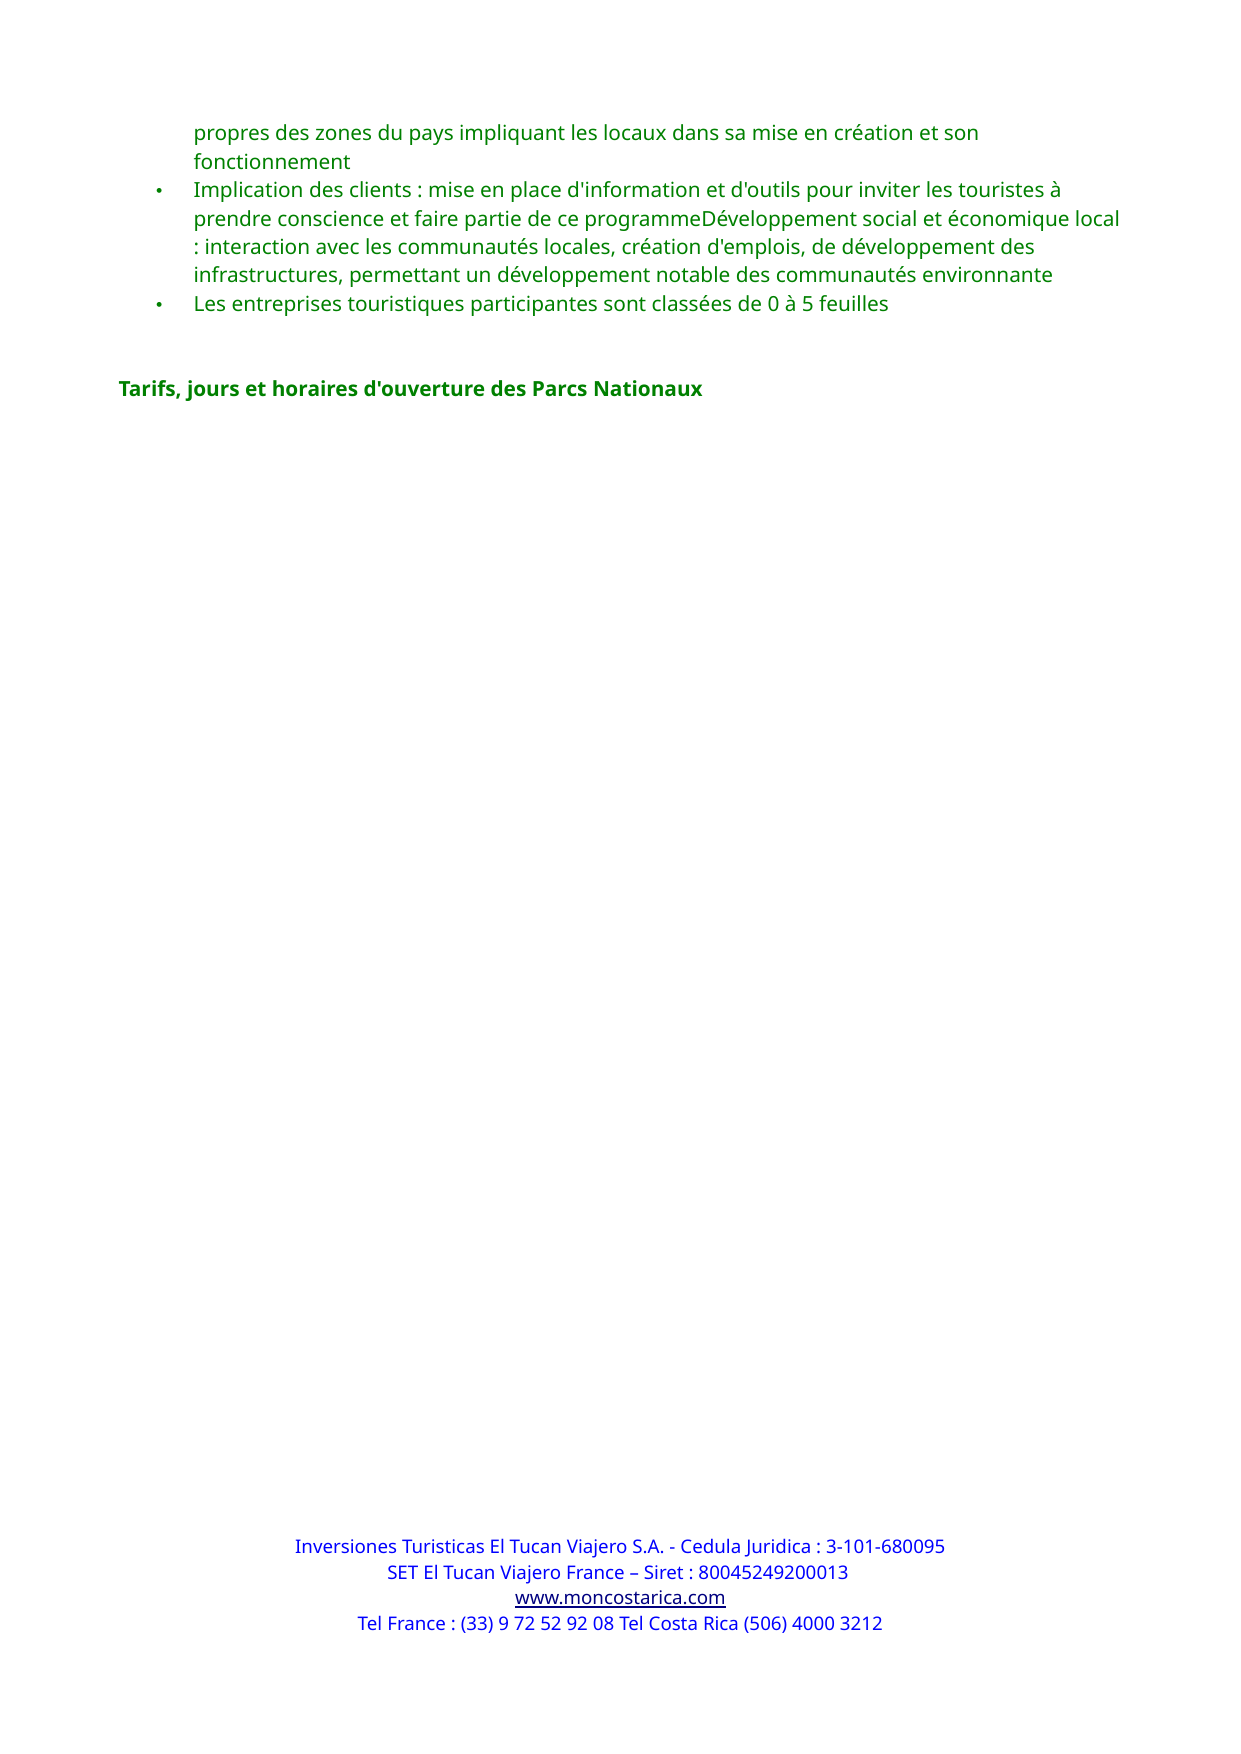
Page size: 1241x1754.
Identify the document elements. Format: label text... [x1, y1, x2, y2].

text Tarifs, jours et horaires d'ouverture des Parcs Nationaux [118, 374, 1122, 403]
list propres des zones du pays impliquant les locaux dans sa mise en création et son fonctionnement [156, 118, 1122, 175]
list Implication des clients : mise en place d'information et d'outils pour inviter les touristes à prendre conscience et faire partie de ce programmeDéveloppement social et économique local : interaction avec les communautés locales, création d'emplois, de développement des infrastructures, permettant un développement notable des communautés environnante [156, 175, 1122, 289]
list Les entreprises touristiques participantes sont classées de 0 à 5 feuilles [156, 289, 1122, 317]
